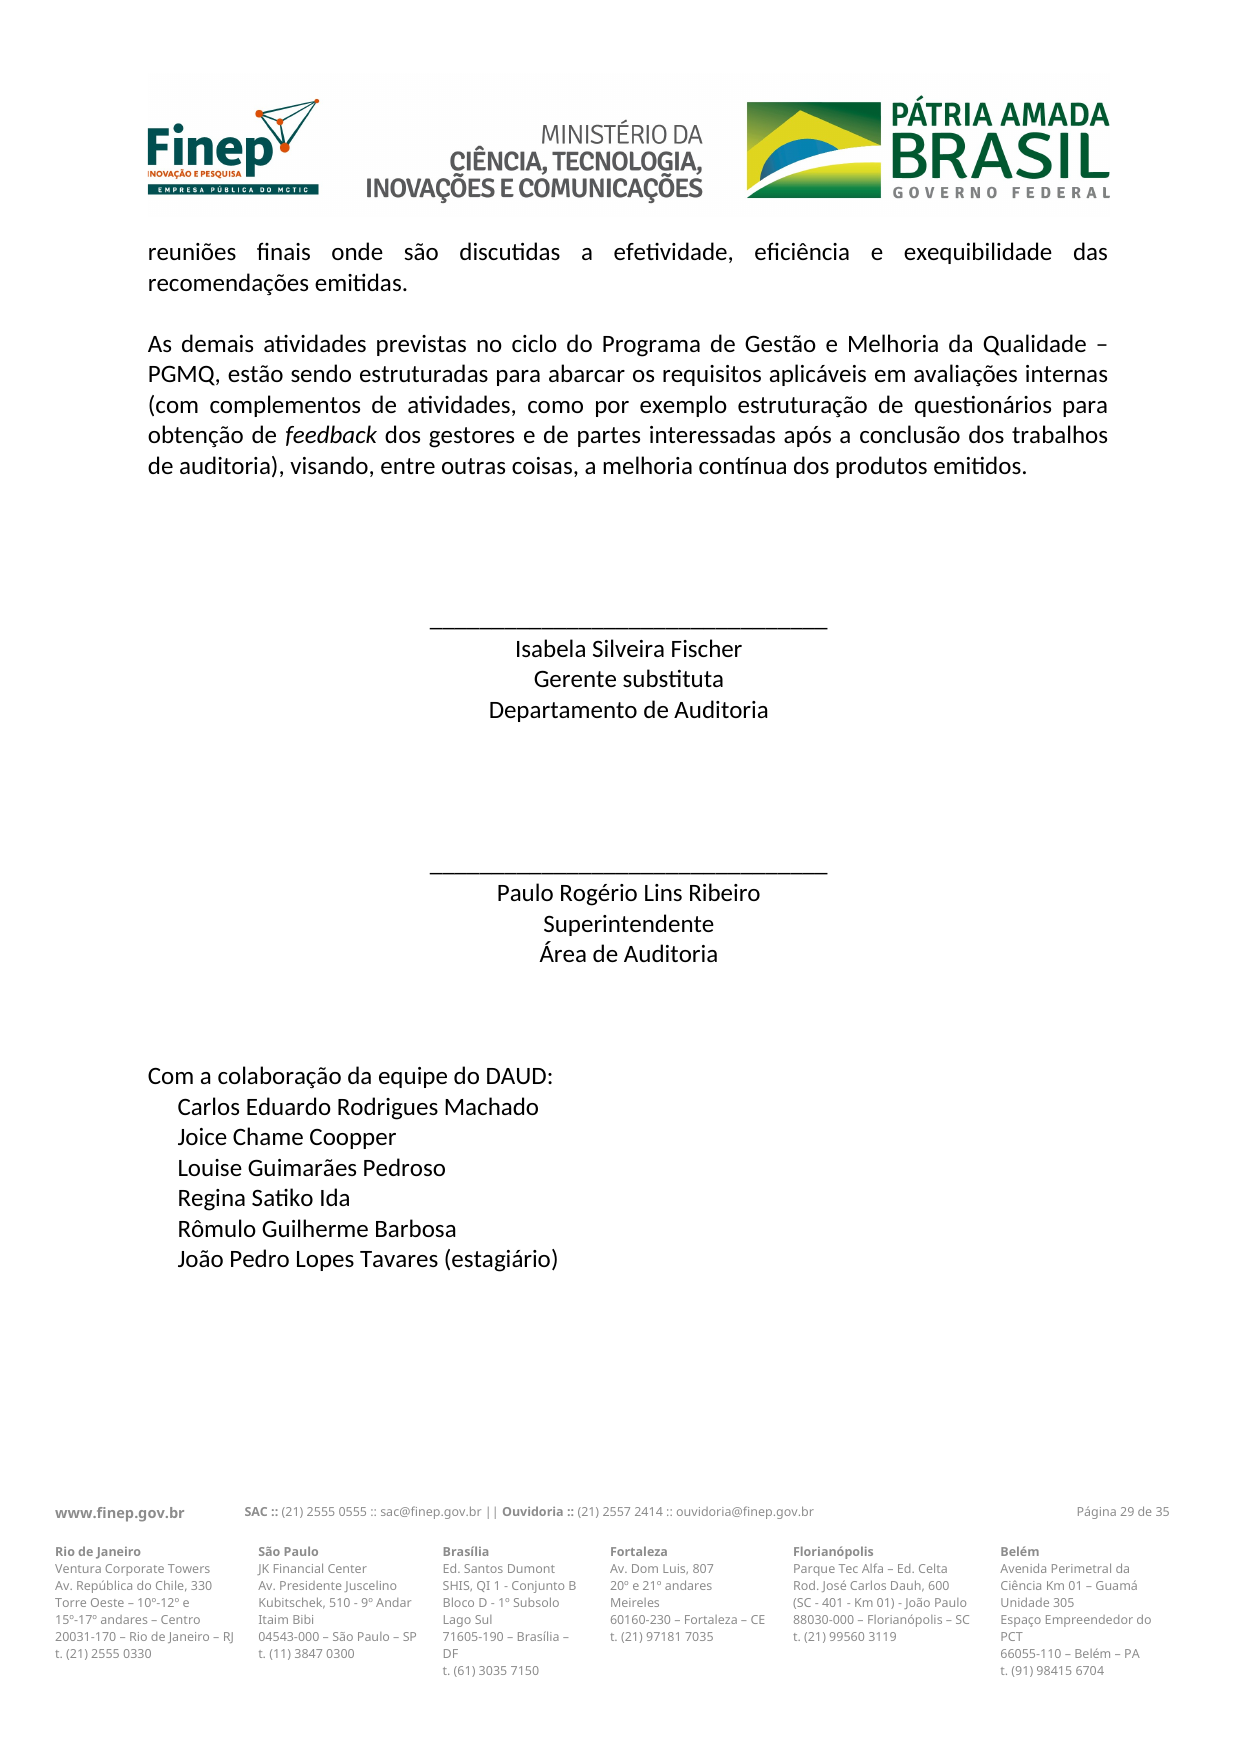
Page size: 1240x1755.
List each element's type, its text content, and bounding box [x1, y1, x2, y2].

text Área de Auditoria [148, 938, 1110, 969]
text reuniões finais onde são discutidas a efetividade, eficiência e exequibilidade das recomendações emitidas. [148, 236, 1110, 297]
text Regina Satiko Ida [177, 1182, 1110, 1213]
text Paulo Rogério Lins Ribeiro [148, 877, 1110, 908]
text ________________________________ [148, 847, 1110, 877]
text Rômulo Guilherme Barbosa [177, 1213, 1110, 1243]
text Superintendente [148, 908, 1110, 938]
text Joice Chame Coopper [177, 1121, 1110, 1152]
text João Pedro Lopes Tavares (estagiário) [177, 1243, 1110, 1274]
text ________________________________ [148, 602, 1110, 633]
text As demais atividades previstas no ciclo do Programa de Gestão e Melhoria da Qualidade – PGMQ, estão sendo estruturadas para abarcar os requisitos aplicáveis em avaliações internas (com complementos de atividades, como por exemplo estruturação de questionários para obtenção de feedback dos gestores e de partes interessadas após a conclusão dos trabalhos de auditoria), visando, entre outras coisas, a melhoria contínua dos produtos emitidos. [148, 328, 1110, 480]
text Com a colaboração da equipe do DAUD: [148, 1060, 1110, 1091]
text Gerente substituta [148, 663, 1110, 694]
text Louise Guimarães Pedroso [177, 1152, 1110, 1182]
text Carlos Eduardo Rodrigues Machado [177, 1091, 1110, 1121]
text Departamento de Auditoria [148, 694, 1110, 724]
text Isabela Silveira Fischer [148, 633, 1110, 663]
